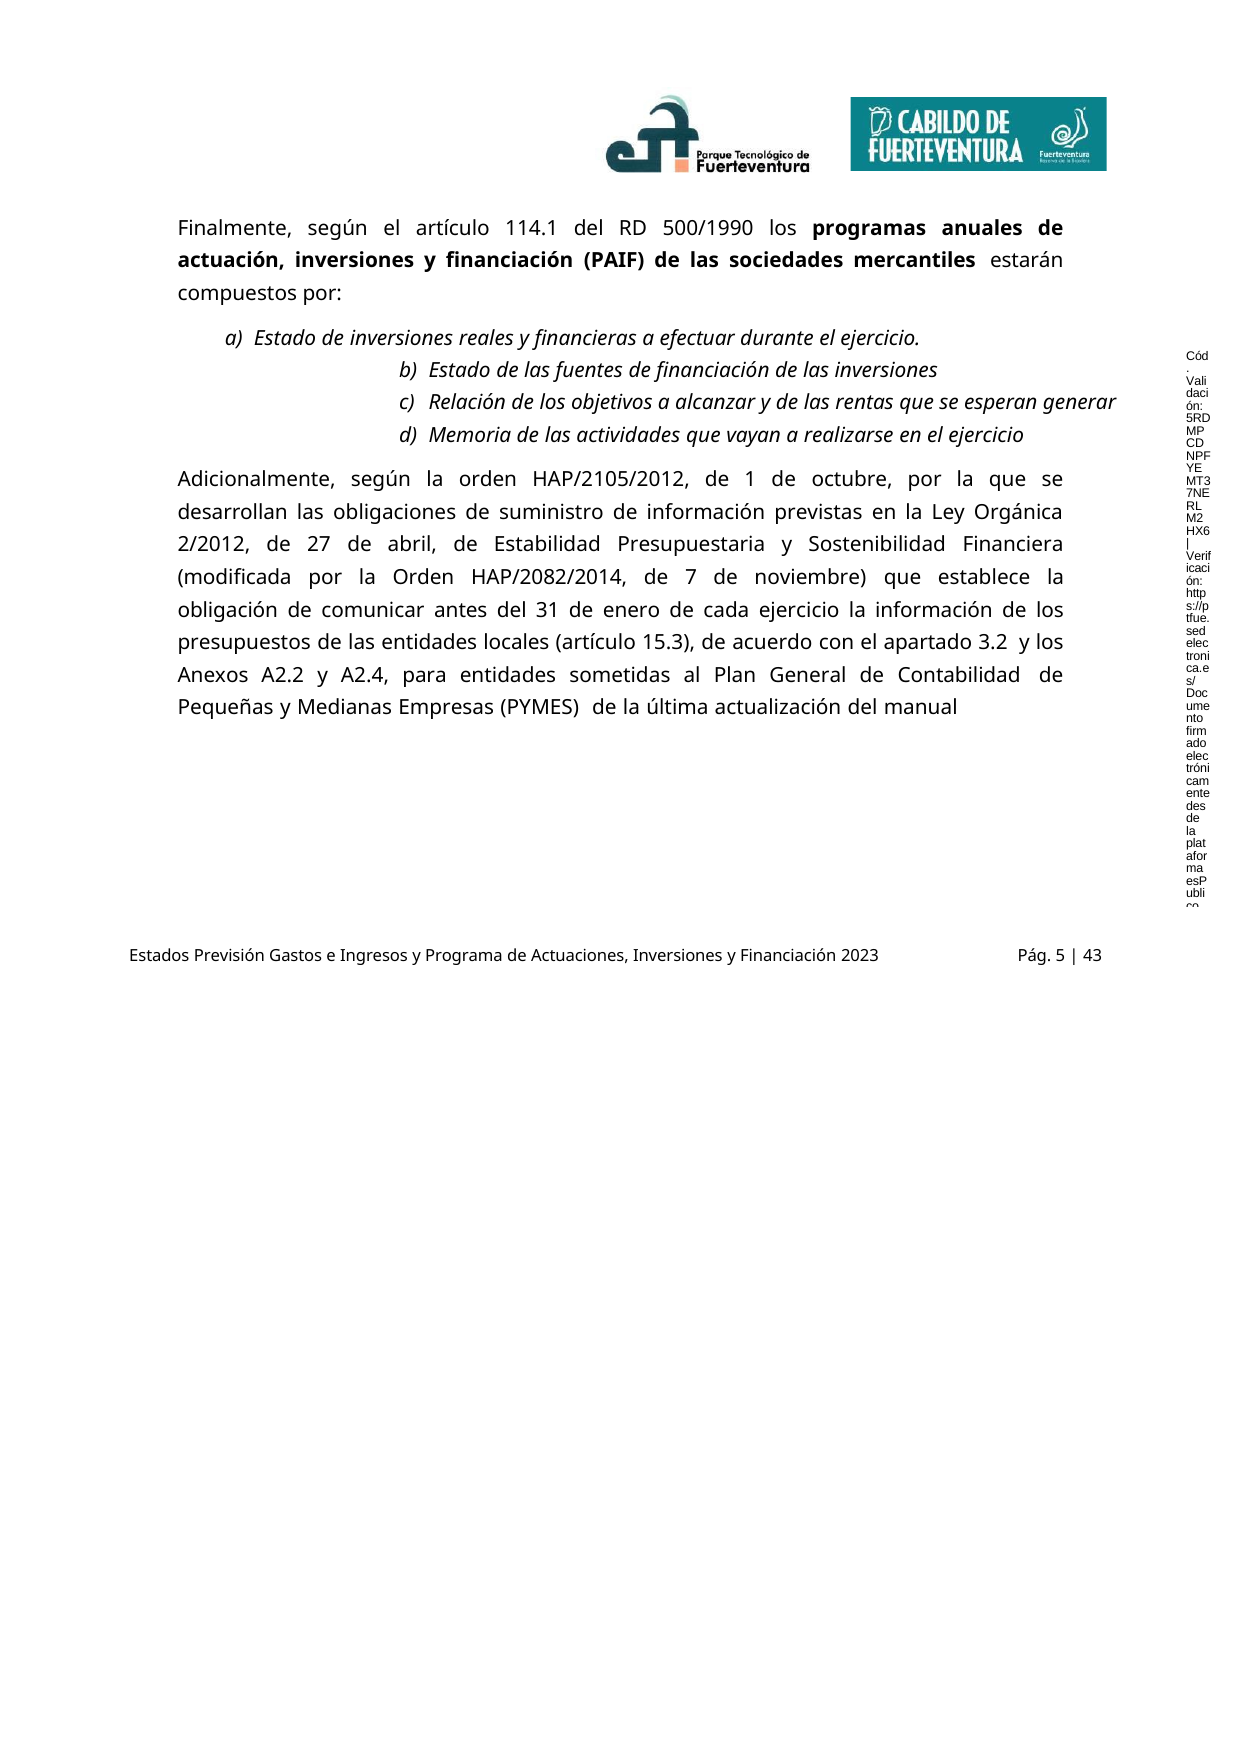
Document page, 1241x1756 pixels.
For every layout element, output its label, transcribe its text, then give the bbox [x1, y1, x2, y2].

text Estados Previsión Gastos e Ingresos y Programa de Actuaciones, Inversiones y Financiación 2023 Pág. 5 | 43 [129, 944, 1195, 966]
list Estado de las fuentes de financiación de las inversiones [399, 355, 1184, 384]
list Relación de los objetivos a alcanzar y de las rentas que se esperan generar [399, 387, 1184, 416]
list Cód. Validación: 5RDMPCDNPFYEMT37NERLM2HX6 | Verificación: https://ptfue.sedelectronica.es/ Documento firmado electrónicamente desde la plataforma esPublico Gestiona | Página 5 de 43 [1186, 350, 1211, 906]
text Adicionalmente, según la orden HAP/2105/2012, de 1 de octubre, por la que se desarrollan las obligaciones de suministro de información previstas en la Ley Orgánica 2/2012, de 27 de abril, de Estabilidad Presupuestaria y Sostenibilidad Financiera (modificada por la Orden HAP/2082/2014, de 7 de noviembre) que establece la obligación de comunicar antes del 31 de enero de cada ejercicio la información de los presupuestos de las entidades locales (artículo 15.3), de acuerdo con el apartado 3.2 y los Anexos A2.2 y A2.4, para entidades sometidas al Plan General de Contabilidad de Pequeñas y Medianas Empresas (PYMES) de la última actualización del manual [177, 464, 1064, 721]
list Estado de inversiones reales y financieras a efectuar durante el ejercicio. [224, 323, 1213, 906]
text Finalmente, según el artículo 114.1 del RD 500/1990 los programas anuales de actuación, inversiones y financiación (PAIF) de las sociedades mercantiles estarán compuestos por: [177, 213, 1064, 306]
list Memoria de las actividades que vayan a realizarse en el ejercicio [399, 420, 1184, 448]
